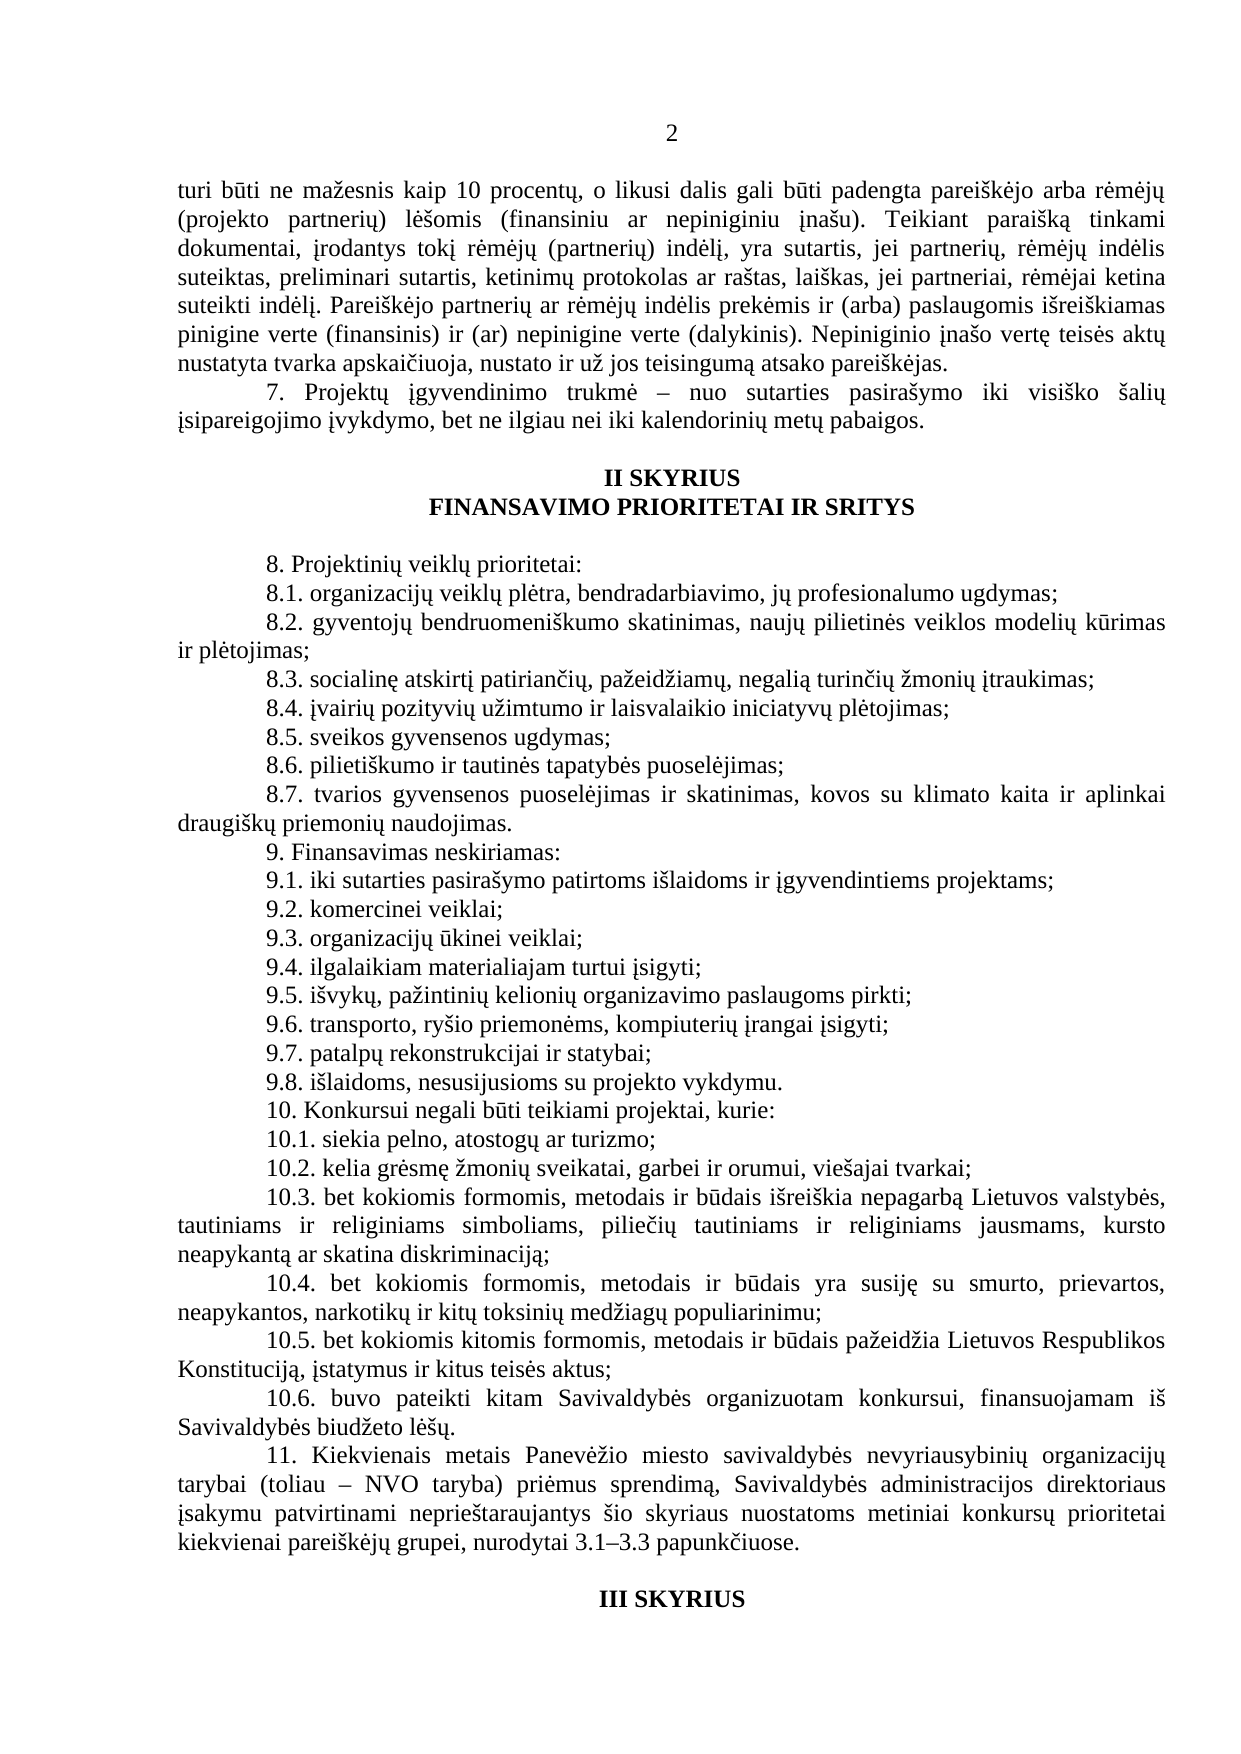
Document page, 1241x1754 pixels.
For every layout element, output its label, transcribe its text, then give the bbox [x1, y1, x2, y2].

text II SKYRIUS [177, 463, 1167, 492]
text 8.1. organizacijų veiklų plėtra, bendradarbiavimo, jų profesionalumo ugdymas; [177, 578, 1167, 607]
text 8. Projektinių veiklų prioritetai: [177, 549, 1167, 578]
text 8.5. sveikos gyvensenos ugdymas; [177, 722, 1167, 751]
text 8.7. tvarios gyvensenos puoselėjimas ir skatinimas, kovos su klimato kaita ir aplinkai draugiškų priemonių naudojimas. [177, 779, 1167, 837]
text 11. Kiekvienais metais Panevėžio miesto savivaldybės nevyriausybinių organizacijų tarybai (toliau – NVO taryba) priėmus sprendimą, Savivaldybės administracijos direktoriaus įsakymu patvirtinami neprieštaraujantys šio skyriaus nuostatoms metiniai konkursų prioritetai kiekvienai pareiškėjų grupei, nurodytai 3.1–3.3 papunkčiuose. [177, 1441, 1167, 1556]
text 10.3. bet kokiomis formomis, metodais ir būdais išreiškia nepagarbą Lietuvos valstybės, tautiniams ir religiniams simboliams, piliečių tautiniams ir religiniams jausmams, kursto neapykantą ar skatina diskriminaciją; [177, 1182, 1167, 1268]
text 7. Projektų įgyvendinimo trukmė – nuo sutarties pasirašymo iki visiško šalių įsipareigojimo įvykdymo, bet ne ilgiau nei iki kalendorinių metų pabaigos. [177, 377, 1167, 434]
text 9.4. ilgalaikiam materialiajam turtui įsigyti; [177, 952, 1167, 981]
text 9.6. transporto, ryšio priemonėms, kompiuterių įrangai įsigyti; [177, 1009, 1167, 1038]
text 8.2. gyventojų bendruomeniškumo skatinimas, naujų pilietinės veiklos modelių kūrimas ir plėtojimas; [177, 607, 1167, 664]
text 8.3. socialinę atskirtį patiriančių, pažeidžiamų, negalią turinčių žmonių įtraukimas; [177, 664, 1167, 693]
text 10. Konkursui negali būti teikiami projektai, kurie: [177, 1096, 1167, 1124]
text 9.7. patalpų rekonstrukcijai ir statybai; [177, 1038, 1167, 1067]
text 9.3. organizacijų ūkinei veiklai; [177, 923, 1167, 952]
text 8.4. įvairių pozityvių užimtumo ir laisvalaikio iniciatyvų plėtojimas; [177, 693, 1167, 722]
text turi būti ne mažesnis kaip 10 procentų, o likusi dalis gali būti padengta pareiškėjo arba rėmėjų (projekto partnerių) lėšomis (finansiniu ar nepiniginiu įnašu). Teikiant paraišką tinkami dokumentai, įrodantys tokį rėmėjų (partnerių) indėlį, yra sutartis, jei partnerių, rėmėjų indėlis suteiktas, preliminari sutartis, ketinimų protokolas ar raštas, laiškas, jei partneriai, rėmėjai ketina suteikti indėlį. Pareiškėjo partnerių ar rėmėjų indėlis prekėmis ir (arba) paslaugomis išreiškiamas pinigine verte (finansinis) ir (ar) nepinigine verte (dalykinis). Nepiniginio įnašo vertę teisės aktų nustatyta tvarka apskaičiuoja, nustato ir už jos teisingumą atsako pareiškėjas. [177, 176, 1167, 377]
text 10.4. bet kokiomis formomis, metodais ir būdais yra susiję su smurto, prievartos, neapykantos, narkotikų ir kitų toksinių medžiagų populiarinimu; [177, 1268, 1167, 1326]
text 10.6. buvo pateikti kitam Savivaldybės organizuotam konkursui, finansuojamam iš Savivaldybės biudžeto lėšų. [177, 1383, 1167, 1441]
text 9.1. iki sutarties pasirašymo patirtoms išlaidoms ir įgyvendintiems projektams; [177, 866, 1167, 894]
text 9. Finansavimas neskiriamas: [177, 837, 1167, 866]
text 9.2. komercinei veiklai; [177, 894, 1167, 923]
text 10.2. kelia grėsmę žmonių sveikatai, garbei ir orumui, viešajai tvarkai; [177, 1153, 1167, 1182]
text 9.5. išvykų, pažintinių kelionių organizavimo paslaugoms pirkti; [177, 981, 1167, 1009]
text 8.6. pilietiškumo ir tautinės tapatybės puoselėjimas; [177, 751, 1167, 779]
text III SKYRIUS [177, 1584, 1167, 1613]
text 10.1. siekia pelno, atostogų ar turizmo; [177, 1124, 1167, 1153]
text 10.5. bet kokiomis kitomis formomis, metodais ir būdais pažeidžia Lietuvos Respublikos Konstituciją, įstatymus ir kitus teisės aktus; [177, 1326, 1167, 1383]
text FINANSAVIMO PRIORITETAI IR SRITYS [177, 492, 1167, 521]
text 9.8. išlaidoms, nesusijusioms su projekto vykdymu. [177, 1067, 1167, 1096]
